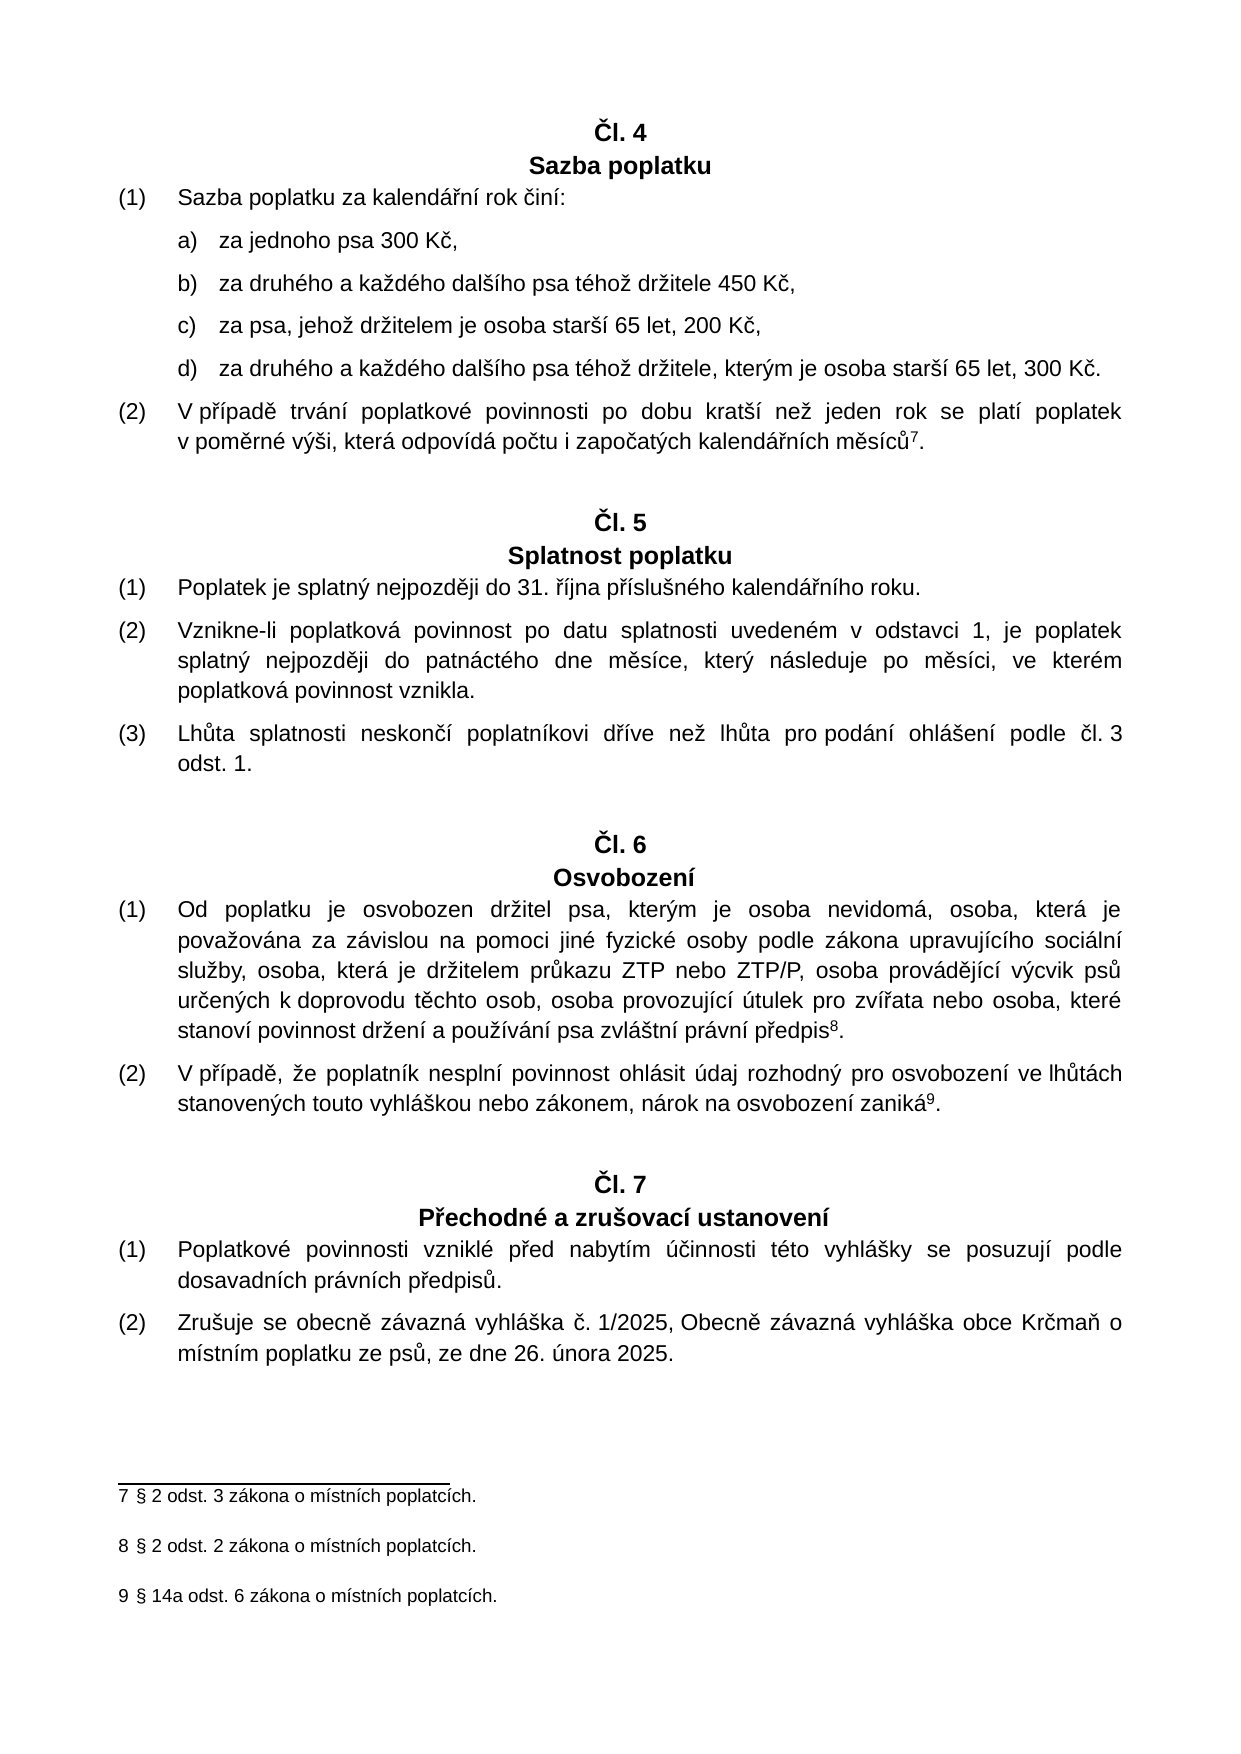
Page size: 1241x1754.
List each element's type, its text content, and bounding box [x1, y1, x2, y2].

list Od poplatku je osvobozen držitel psa, kterým je osoba nevidomá, osoba, která je považována za závislou na pomoci jiné fyzické osoby podle zákona upravujícího sociální služby, osoba, která je držitelem průkazu ZTP nebo ZTP/P, osoba provádějící výcvik psů určených k doprovodu těchto osob, osoba provozující útulek pro zvířata nebo osoba, které stanoví povinnost držení a používání psa zvláštní právní předpis. [118, 896, 1122, 1044]
list za druhého a každého dalšího psa téhož držitele 450 Kč, [177, 269, 1122, 296]
list § 2 odst. 3 zákona o místních poplatcích. [118, 1484, 1122, 1506]
subtitle Čl. 4 Sazba poplatku [118, 118, 1122, 180]
list za jednoho psa 300 Kč, [177, 227, 1122, 253]
list za psa, jehož držitelem je osoba starší 65 let, 200 Kč, [177, 312, 1122, 339]
list Zrušuje se obecně závazná vyhláška č. 1/2025, Obecně závazná vyhláška obce Krčmaň o místním poplatku ze psů, ze dne 26. února 2025. [118, 1309, 1122, 1366]
subtitle Čl. 7 Přechodné a zrušovací ustanovení [118, 1170, 1122, 1232]
list Sazba poplatku za kalendářní rok činí: [118, 184, 1122, 211]
list za druhého a každého dalšího psa téhož držitele, kterým je osoba starší 65 let, 300 Kč. [177, 355, 1122, 381]
list Lhůta splatnosti neskončí poplatníkovi dříve než lhůta pro podání ohlášení podle čl. 3 odst. 1. [118, 720, 1122, 777]
list Poplatkové povinnosti vzniklé před nabytím účinnosti této vyhlášky se posuzují podle dosavadních právních předpisů. [118, 1236, 1122, 1293]
list § 2 odst. 2 zákona o místních poplatcích. [118, 1535, 1122, 1556]
list V případě, že poplatník nesplní povinnost ohlásit údaj rozhodný pro osvobození ve lhůtách stanovených touto vyhláškou nebo zákonem, nárok na osvobození zaniká. [118, 1060, 1122, 1117]
list Poplatek je splatný nejpozději do 31. října příslušného kalendářního roku. [118, 574, 1122, 601]
subtitle Čl. 5 Splatnost poplatku [118, 508, 1122, 570]
list § 14a odst. 6 zákona o místních poplatcích. [118, 1585, 1122, 1607]
list Vznikne-li poplatková povinnost po datu splatnosti uvedeném v odstavci 1, je poplatek splatný nejpozději do patnáctého dne měsíce, který následuje po měsíci, ve kterém poplatková povinnost vznikla. [118, 617, 1122, 704]
subtitle Čl. 6 Osvobození [118, 830, 1122, 892]
list V případě trvání poplatkové povinnosti po dobu kratší než jeden rok se platí poplatek v poměrné výši, která odpovídá počtu i započatých kalendářních měsíců. [118, 398, 1122, 454]
